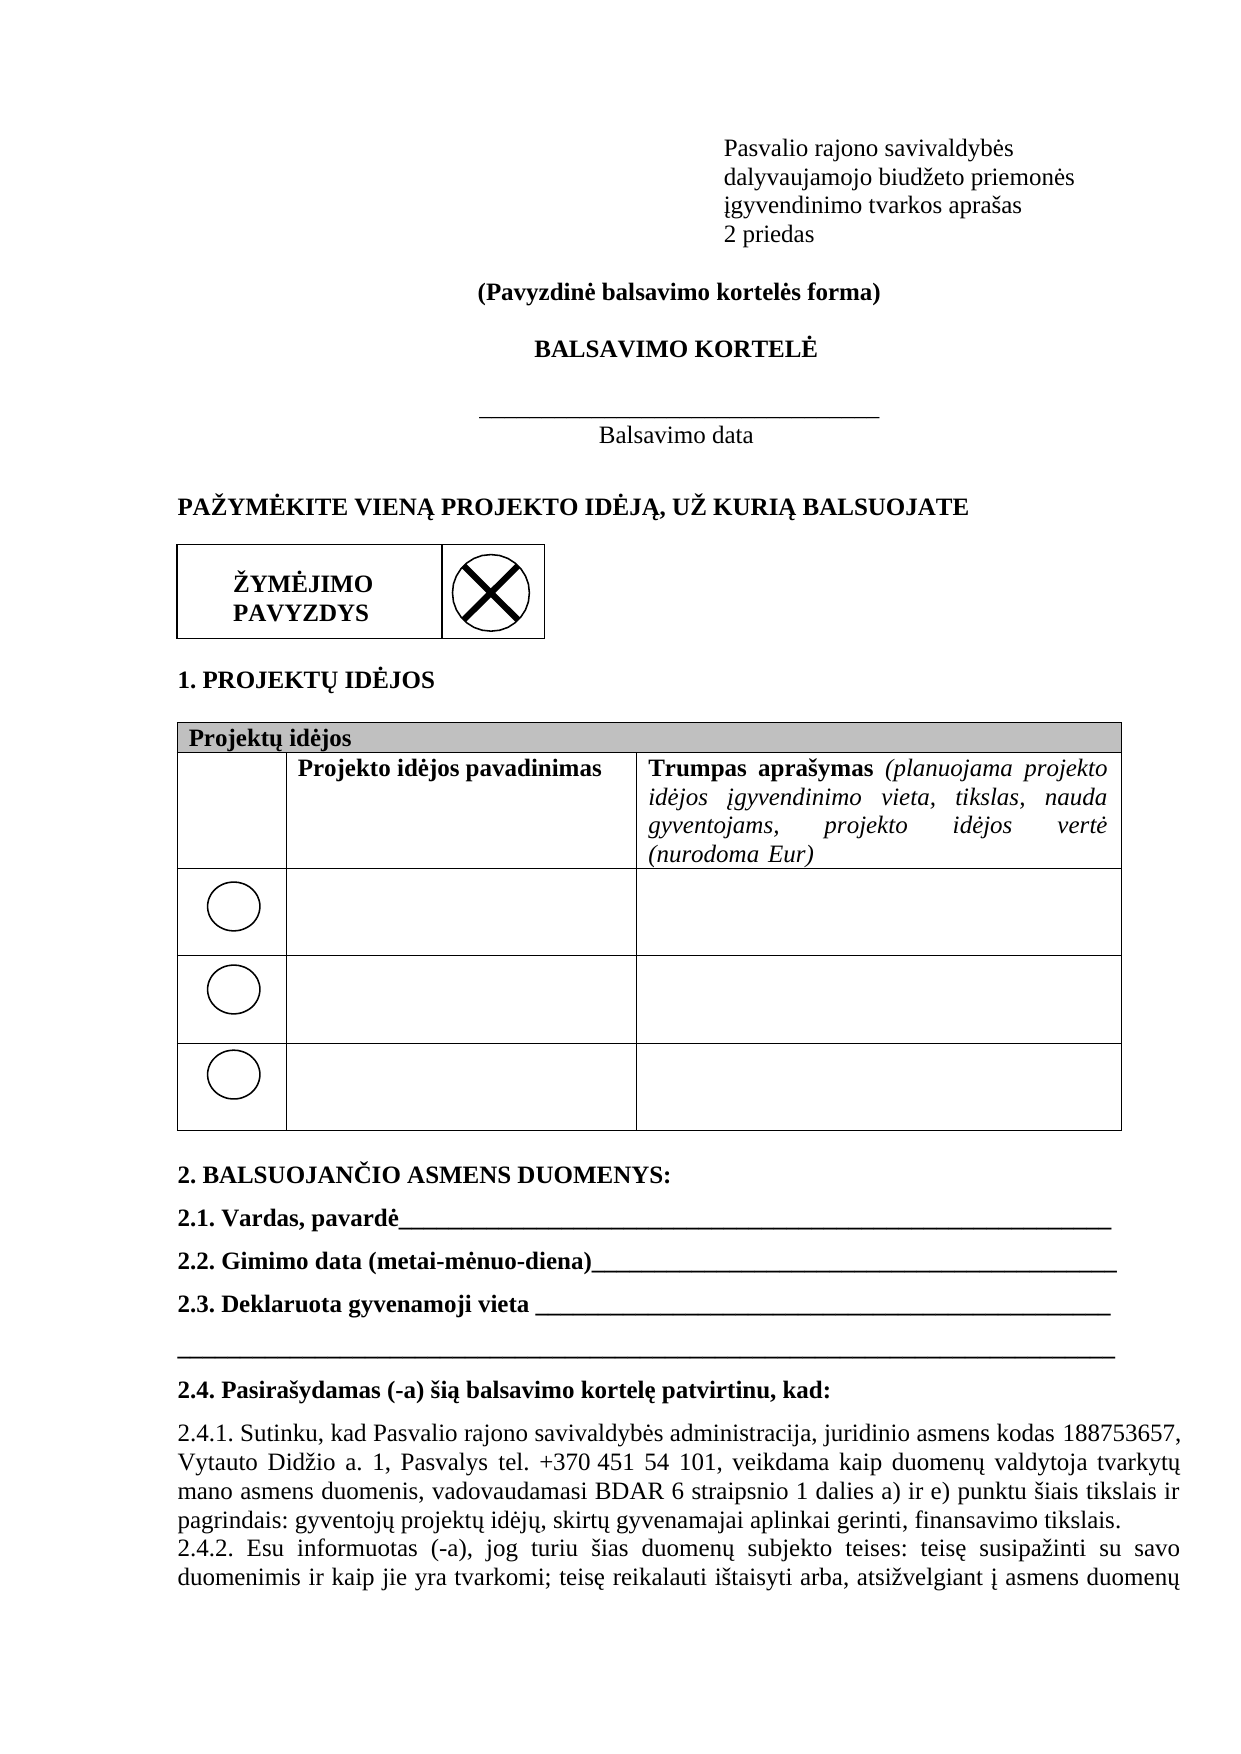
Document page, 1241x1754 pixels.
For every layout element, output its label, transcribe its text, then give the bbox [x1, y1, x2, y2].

text 1. PROJEKTŲ IDĖJOS [177, 665, 1181, 693]
table_cell [178, 1044, 286, 1130]
text 2.4.1. Sutinku, kad Pasvalio rajono savivaldybės administracija, juridinio asmens kodas 188753657, Vytauto Didžio a. 1, Pasvalys tel. +370 451 54 101, veikdama kaip duomenų valdytoja tvarkytų mano asmens duomenis, vadovaudamasi BDAR 6 straipsnio 1 dalies a) ir e) punktu šiais tikslais ir pagrindais: gyventojų projektų idėjų, skirtų gyvenamajai aplinkai gerinti, finansavimo tikslais. [177, 1418, 1181, 1533]
table_cell [178, 956, 286, 1043]
table_cell Trumpas aprašymas (planuojama projekto idėjos įgyvendinimo vieta, tikslas, nauda gyventojams, projekto idėjos vertė (nurodoma Eur) [637, 753, 1121, 868]
text 2.1. Vardas, pavardė_________________________________________________________ [177, 1203, 1181, 1232]
text Balsavimo data [177, 420, 1181, 449]
table_cell [637, 956, 1121, 1043]
table_cell Projekto idėjos pavadinimas [287, 753, 636, 868]
text 2.3. Deklaruota gyvenamoji vieta ______________________________________________ [177, 1289, 1181, 1318]
table_cell [287, 869, 636, 955]
text 2 priedas [723, 219, 1181, 248]
text PAŽYMĖKITE VIENĄ PROJEKTO IDĖJĄ, UŽ KURIĄ BALSUOJATE [177, 492, 1181, 521]
table_header Projektų idėjos [178, 723, 1121, 752]
table_cell [178, 753, 286, 868]
table_cell [178, 869, 286, 955]
text 2. BALSUOJANČIO ASMENS DUOMENYS: [177, 1160, 1181, 1188]
text ________________________________ [177, 392, 1181, 420]
table_cell [287, 1044, 636, 1130]
text 2.2. Gimimo data (metai-mėnuo-diena)__________________________________________ [177, 1246, 1181, 1275]
text 2.4. Pasirašydamas (-a) šią balsavimo kortelę patvirtinu, kad: [177, 1375, 1181, 1404]
table_cell [287, 956, 636, 1043]
text 2.4.2. Esu informuotas (-a), jog turiu šias duomenų subjekto teises: teisę susipažinti su savo duomenimis ir kaip jie yra tvarkomi; teisę reikalauti ištaisyti arba, atsižvelgiant į asmens duomenų [177, 1533, 1181, 1591]
text (Pavyzdinė balsavimo kortelės forma) [177, 277, 1181, 305]
text dalyvaujamojo biudžeto priemonės [723, 162, 1181, 190]
text Pasvalio rajono savivaldybės [723, 133, 1181, 162]
text ___________________________________________________________________________ [177, 1332, 1181, 1361]
text įgyvendinimo tvarkos aprašas [723, 190, 1181, 219]
table_cell [637, 869, 1121, 955]
text BALSAVIMO KORTELĖ [177, 334, 1181, 363]
table_cell [637, 1044, 1121, 1130]
